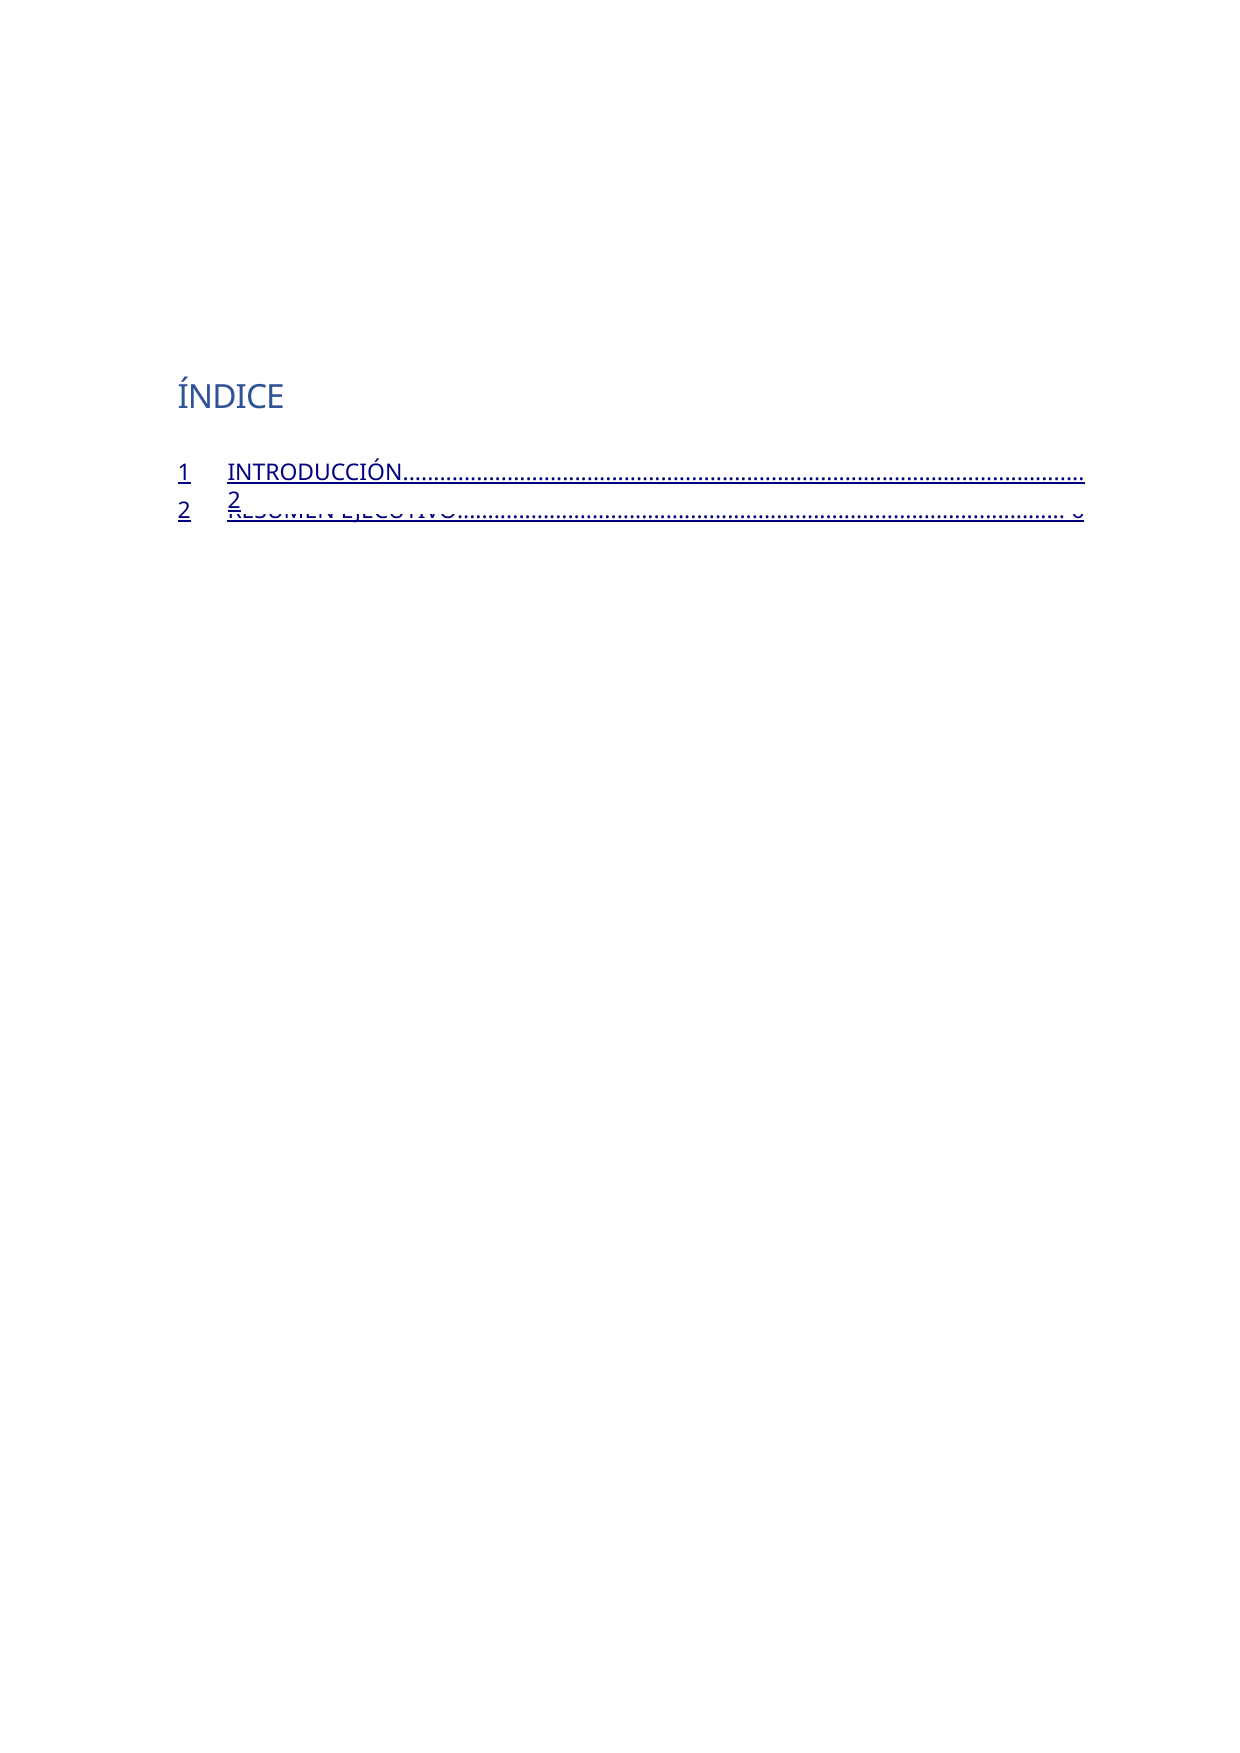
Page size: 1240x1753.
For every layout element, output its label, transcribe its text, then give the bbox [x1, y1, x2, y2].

text 1 [177, 458, 214, 486]
text RESUMEN EJECUTIVO................................................................................................... 6 [227, 514, 1087, 524]
text INTRODUCCIÓN............................................................................................................... 2 [227, 458, 1087, 514]
text . [214, 496, 220, 524]
text ÍNDICE [177, 376, 294, 417]
text . [214, 458, 220, 486]
text 2 [177, 496, 214, 524]
